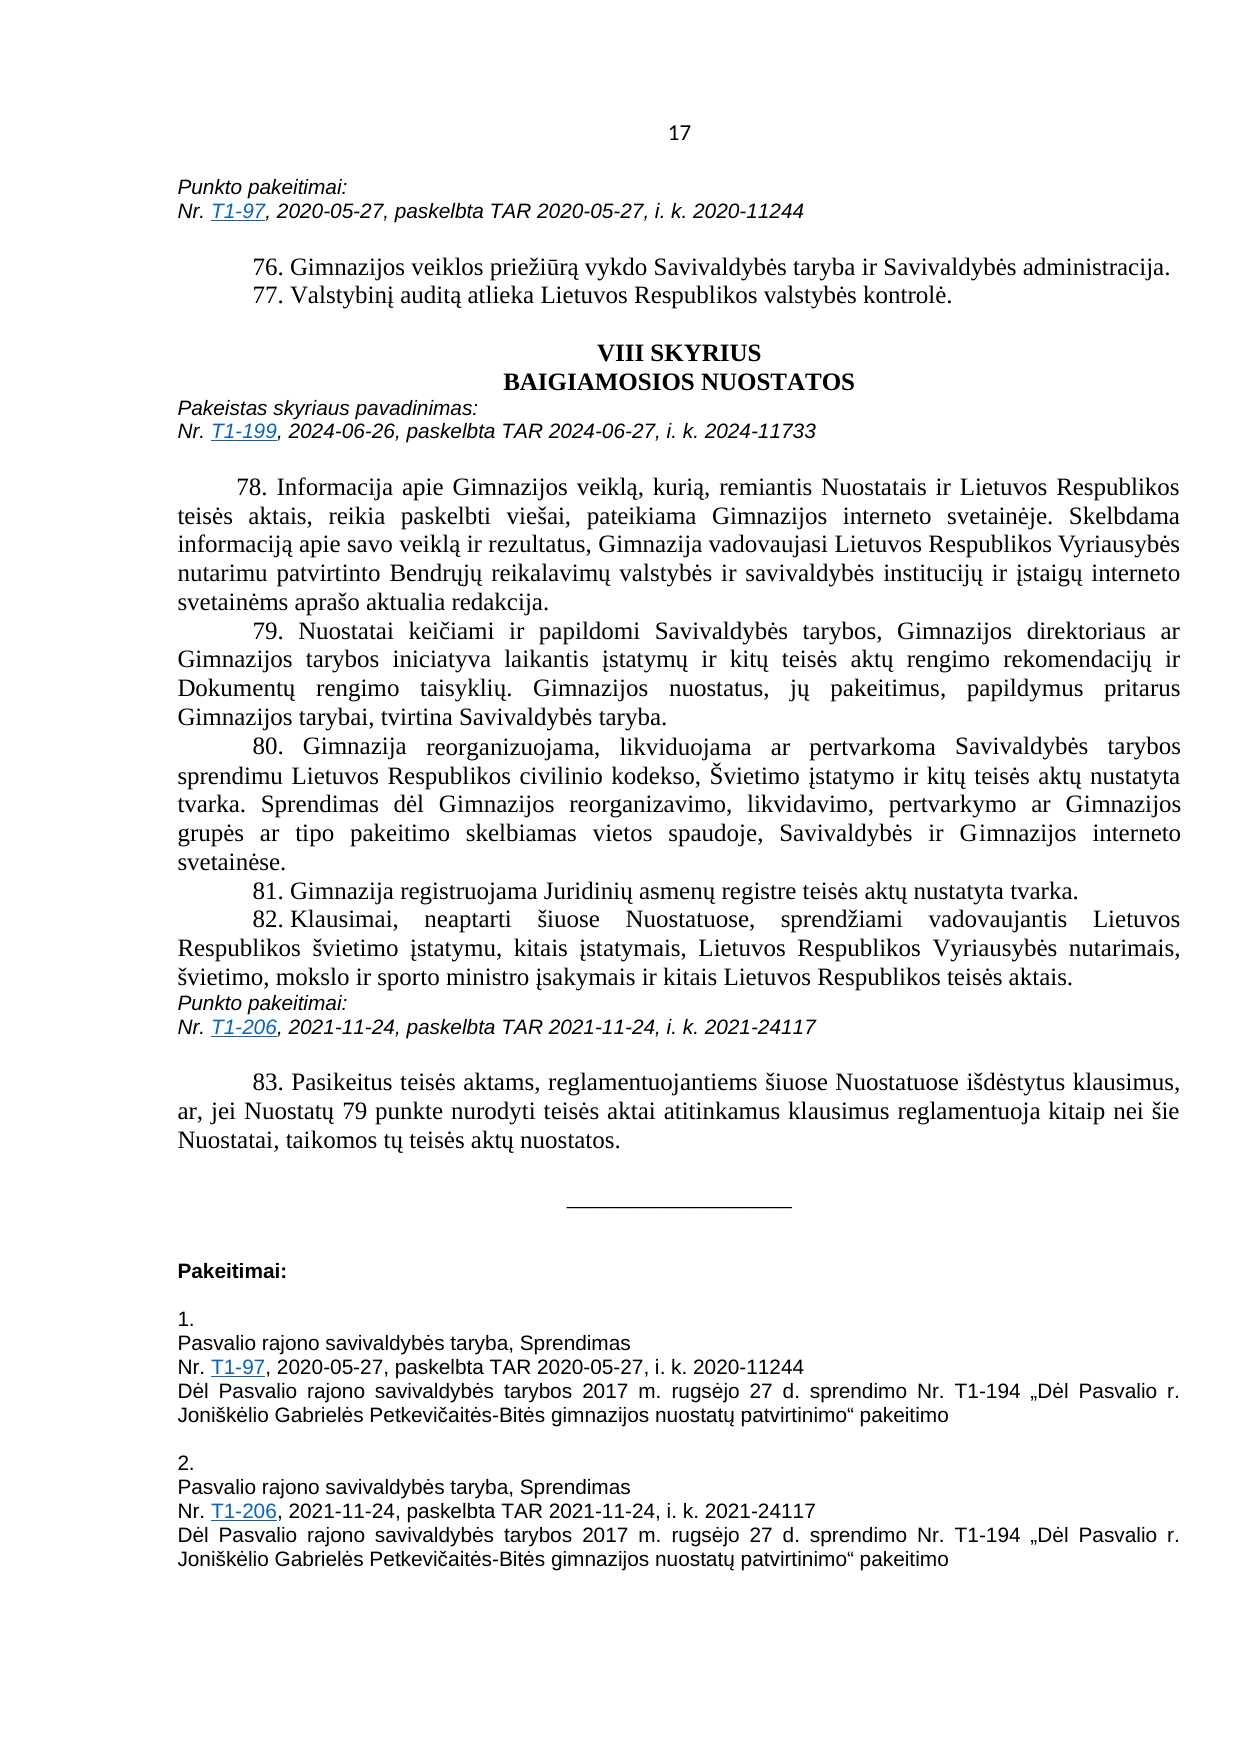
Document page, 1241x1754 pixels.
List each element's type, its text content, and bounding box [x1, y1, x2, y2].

subtitle VIII SKYRIUS [177, 338, 1181, 367]
text 2. [177, 1451, 1181, 1475]
text 77. Valstybinį auditą atlieka Lietuvos Respublikos valstybės kontrolė. [177, 280, 1181, 309]
text 76. Gimnazijos veiklos priežiūrą vykdo Savivaldybės taryba ir Savivaldybės administracija. [177, 252, 1181, 280]
text Pakeistas skyriaus pavadinimas: [177, 395, 1181, 419]
text Pakeitimai: [177, 1259, 1181, 1283]
text __________________ [177, 1182, 1181, 1211]
text Dėl Pasvalio rajono savivaldybės tarybos 2017 m. rugsėjo 27 d. sprendimo Nr. T1-194 „Dėl Pasvalio r. Joniškėlio Gabrielės Petkevičaitės-Bitės gimnazijos nuostatų patvirtinimo“ pakeitimo [177, 1379, 1181, 1427]
text Pasvalio rajono savivaldybės taryba, Sprendimas [177, 1475, 1181, 1499]
subtitle 79. Nuostatai keičiami ir papildomi Savivaldybės tarybos, Gimnazijos direktoriaus ar Gimnazijos tarybos iniciatyva laikantis įstatymų ir kitų teisės aktų rengimo rekomendacijų ir Dokumentų rengimo taisyklių. Gimnazijos nuostatus, jų pakeitimus, papildymus pritarus Gimnazijos tarybai, tvirtina Savivaldybės taryba. [177, 616, 1181, 731]
subtitle 78. Informacija apie Gimnazijos veiklą, kurią, remiantis Nuostatais ir Lietuvos Respublikos teisės aktais, reikia paskelbti viešai, pateikiama Gimnazijos interneto svetainėje. Skelbdama informaciją apie savo veiklą ir rezultatus, Gimnazija vadovaujasi Lietuvos Respublikos Vyriausybės nutarimu patvirtinto Bendrųjų reikalavimų valstybės ir savivaldybės institucijų ir įstaigų interneto svetainėms aprašo aktualia redakcija. [177, 472, 1181, 616]
text 83. Pasikeitus teisės aktams, reglamentuojantiems šiuose Nuostatuose išdėstytus klausimus, ar, jei Nuostatų 79 punkte nurodyti teisės aktai atitinkamus klausimus reglamentuoja kitaip nei šie Nuostatai, taikomos tų teisės aktų nuostatos. [177, 1067, 1181, 1154]
text Pasvalio rajono savivaldybės taryba, Sprendimas [177, 1331, 1181, 1355]
text Nr. T1-97, 2020-05-27, paskelbta TAR 2020-05-27, i. k. 2020-11244 [177, 199, 1181, 223]
text Dėl Pasvalio rajono savivaldybės tarybos 2017 m. rugsėjo 27 d. sprendimo Nr. T1-194 „Dėl Pasvalio r. Joniškėlio Gabrielės Petkevičaitės-Bitės gimnazijos nuostatų patvirtinimo“ pakeitimo [177, 1523, 1181, 1571]
text 1. [177, 1307, 1181, 1331]
text Nr. T1-97, 2020-05-27, paskelbta TAR 2020-05-27, i. k. 2020-11244 [177, 1355, 1181, 1379]
text Nr. T1-199, 2024-06-26, paskelbta TAR 2024-06-27, i. k. 2024-11733 [177, 419, 1181, 443]
text 82. Klausimai, neaptarti šiuose Nuostatuose, sprendžiami vadovaujantis Lietuvos Respublikos švietimo įstatymu, kitais įstatymais, Lietuvos Respublikos Vyriausybės nutarimais, švietimo, mokslo ir sporto ministro įsakymais ir kitais Lietuvos Respublikos teisės aktais. [177, 904, 1181, 991]
subtitle BAIGIAMOSIOS NUOSTATOS [177, 367, 1181, 395]
text 81. Gimnazija registruojama Juridinių asmenų registre teisės aktų nustatyta tvarka. [177, 876, 1181, 904]
text Nr. T1-206, 2021-11-24, paskelbta TAR 2021-11-24, i. k. 2021-24117 [177, 1499, 1181, 1523]
text Punkto pakeitimai: [177, 175, 1181, 199]
text Nr. T1-206, 2021-11-24, paskelbta TAR 2021-11-24, i. k. 2021-24117 [177, 1015, 1181, 1039]
text Punkto pakeitimai: [177, 991, 1181, 1015]
text 80. Gimnazija reorganizuojama, likviduojama ar pertvarkoma Savivaldybės tarybos sprendimu Lietuvos Respublikos civilinio kodekso, Švietimo įstatymo ir kitų teisės aktų nustatyta tvarka. Sprendimas dėl Gimnazijos reorganizavimo, likvidavimo, pertvarkymo ar Gimnazijos grupės ar tipo pakeitimo skelbiamas vietos spaudoje, Savivaldybės ir Gimnazijos interneto svetainėse. [177, 731, 1181, 876]
